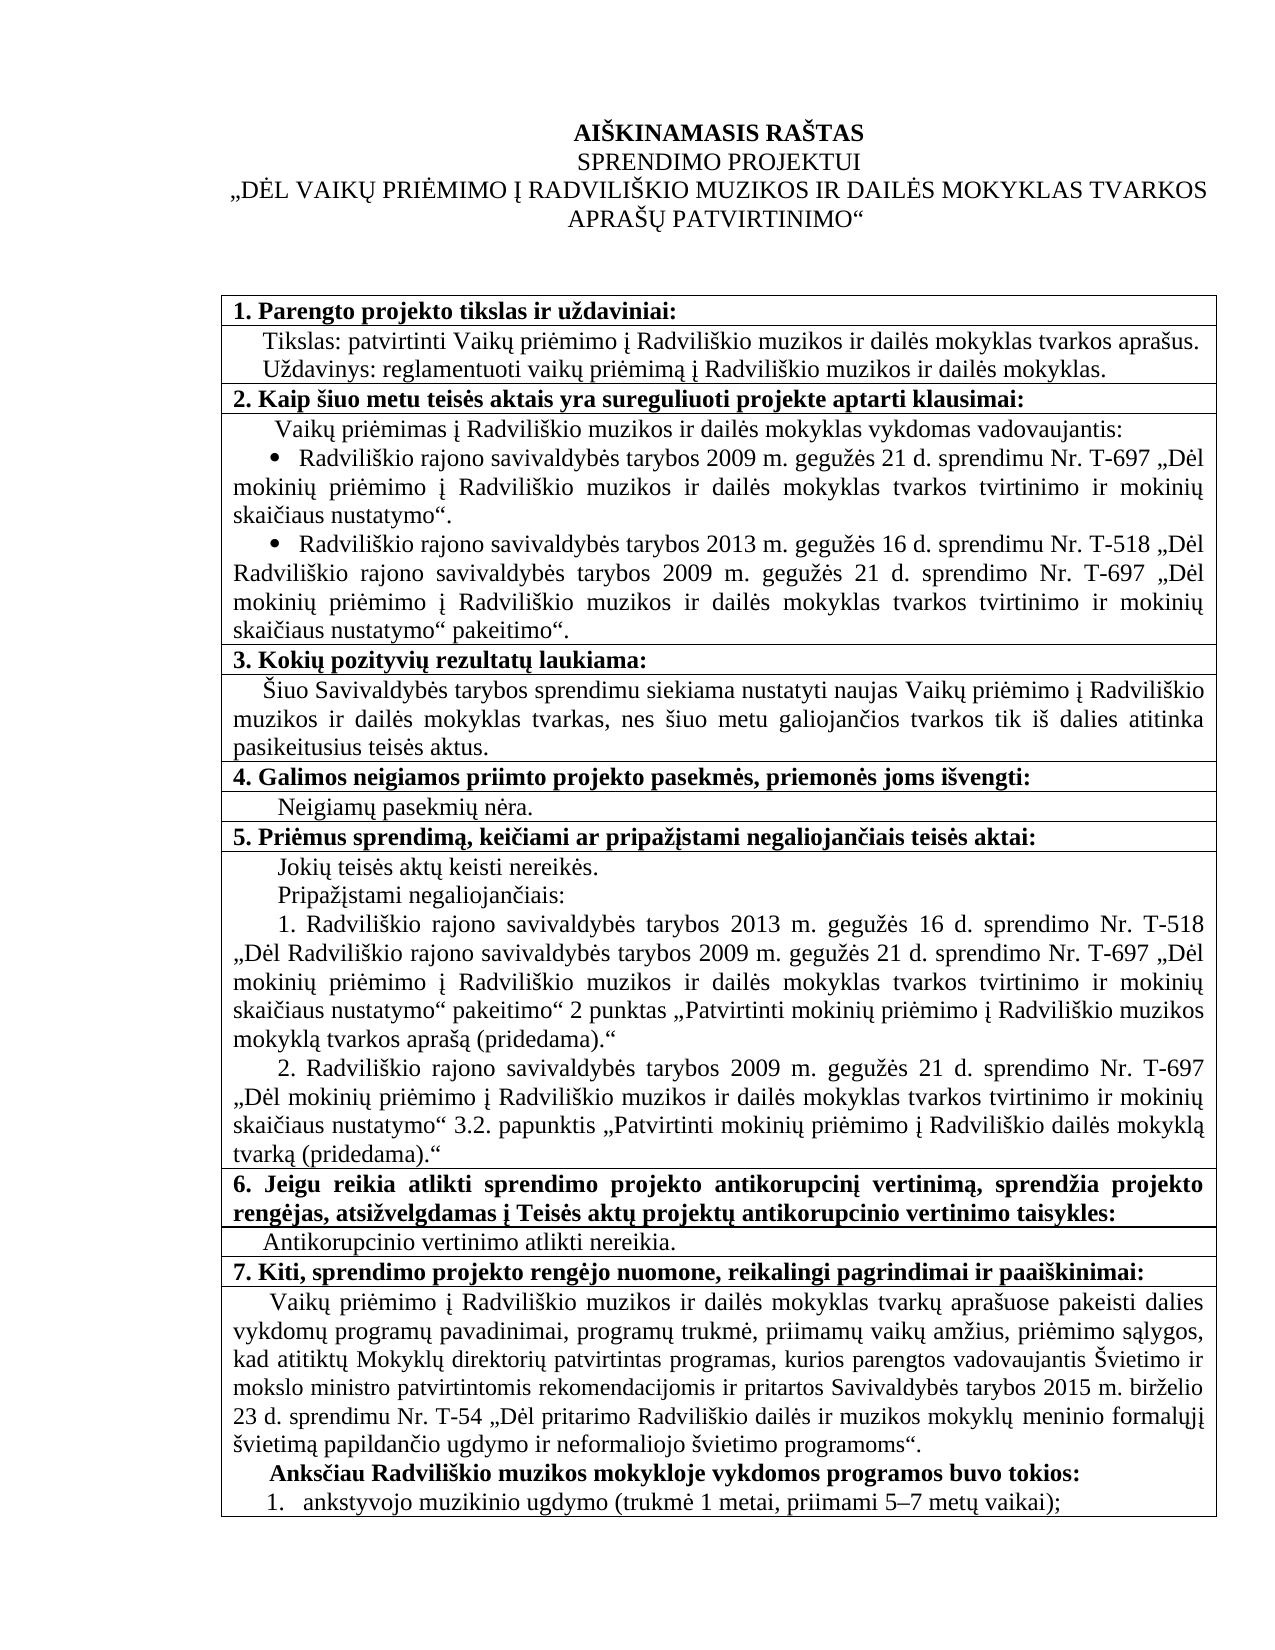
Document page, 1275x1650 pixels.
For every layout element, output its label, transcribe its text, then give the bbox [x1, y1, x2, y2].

table_cell Šiuo Savivaldybės tarybos sprendimu siekiama nustatyti naujas Vaikų priėmimo į Radviliškio muzikos ir dailės mokyklas tvarkas, nes šiuo metu galiojančios tvarkos tik iš dalies atitinka pasikeitusius teisės aktus. [222, 675, 1216, 761]
table_cell 4. Galimos neigiamos priimto projekto pasekmės, priemonės joms išvengti: [222, 762, 1216, 791]
text SPRENDIMO PROJEKTUI [222, 147, 1216, 176]
text AIŠKINAMASIS RAŠTAS [222, 118, 1216, 147]
table_cell 5. Priėmus sprendimą, keičiami ar pripažįstami negaliojančiais teisės aktai: [222, 822, 1216, 851]
table_cell Vaikų priėmimo į Radviliškio muzikos ir dailės mokyklas tvarkų aprašuose pakeisti dalies vykdomų programų pavadinimai, programų trukmė, priimamų vaikų amžius, priėmimo sąlygos, kad atitiktų Mokyklų direktorių patvirtintas programas, kurios parengtos vadovaujantis Švietimo ir mokslo ministro patvirtintomis rekomendacijomis ir pritartos Savivaldybės tarybos 2015 m. birželio 23 d. sprendimu Nr. T-54 „Dėl pritarimo Radviliškio dailės ir muzikos mokyklų meninio formalųjį švietimą papildančio ugdymo ir neformaliojo švietimo programoms“. Anksčiau Radviliškio muzikos mokykloje vykdomos programos buvo tokios: 1. ankstyvojo muzikinio ugdymo (trukmė 1 metai, priimami 5–7 metų vaikai); [222, 1287, 1216, 1516]
table_cell 2. Kaip šiuo metu teisės aktais yra sureguliuoti projekte aptarti klausimai: [222, 384, 1216, 413]
table_cell 7. Kiti, sprendimo projekto rengėjo nuomone, reikalingi pagrindimai ir paaiškinimai: [222, 1257, 1216, 1286]
text „DĖL VAIKŲ PRIĖMIMO Į RADVILIŠKIO MUZIKOS IR DAILĖS MOKYKLAS TVARKOS APRAŠŲ PATVIRTINIMO“ [222, 176, 1216, 233]
table_cell 6. Jeigu reikia atlikti sprendimo projekto antikorupcinį vertinimą, sprendžia projekto rengėjas, atsižvelgdamas į Teisės aktų projektų antikorupcinio vertinimo taisykles: [222, 1169, 1216, 1226]
table_header 1. Parengto projekto tikslas ir uždaviniai: [222, 296, 1216, 325]
table_cell Vaikų priėmimas į Radviliškio muzikos ir dailės mokyklas vykdomas vadovaujantis:  Radviliškio rajono savivaldybės tarybos 2009 m. gegužės 21 d. sprendimu Nr. T-697 „Dėl mokinių priėmimo į Radviliškio muzikos ir dailės mokyklas tvarkos tvirtinimo ir mokinių skaičiaus nustatymo“.  Radviliškio rajono savivaldybės tarybos 2013 m. gegužės 16 d. sprendimu Nr. T-518 „Dėl Radviliškio rajono savivaldybės tarybos 2009 m. gegužės 21 d. sprendimo Nr. T-697 „Dėl mokinių priėmimo į Radviliškio muzikos ir dailės mokyklas tvarkos tvirtinimo ir mokinių skaičiaus nustatymo“ pakeitimo“. [222, 414, 1216, 644]
table_cell Antikorupcinio vertinimo atlikti nereikia. [222, 1228, 1216, 1256]
table_cell Tikslas: patvirtinti Vaikų priėmimo į Radviliškio muzikos ir dailės mokyklas tvarkos aprašus. Uždavinys: reglamentuoti vaikų priėmimą į Radviliškio muzikos ir dailės mokyklas. [222, 326, 1216, 383]
table_cell Jokių teisės aktų keisti nereikės. Pripažįstami negaliojančiais: 1. Radviliškio rajono savivaldybės tarybos 2013 m. gegužės 16 d. sprendimo Nr. T-518 „Dėl Radviliškio rajono savivaldybės tarybos 2009 m. gegužės 21 d. sprendimo Nr. T-697 „Dėl mokinių priėmimo į Radviliškio muzikos ir dailės mokyklas tvarkos tvirtinimo ir mokinių skaičiaus nustatymo“ pakeitimo“ 2 punktas „Patvirtinti mokinių priėmimo į Radviliškio muzikos mokyklą tvarkos aprašą (pridedama).“ 2. Radviliškio rajono savivaldybės tarybos 2009 m. gegužės 21 d. sprendimo Nr. T-697 „Dėl mokinių priėmimo į Radviliškio muzikos ir dailės mokyklas tvarkos tvirtinimo ir mokinių skaičiaus nustatymo“ 3.2. papunktis „Patvirtinti mokinių priėmimo į Radviliškio dailės mokyklą tvarką (pridedama).“ [222, 852, 1216, 1168]
table_cell Neigiamų pasekmių nėra. [222, 792, 1216, 821]
table_cell 3. Kokių pozityvių rezultatų laukiama: [222, 645, 1216, 674]
